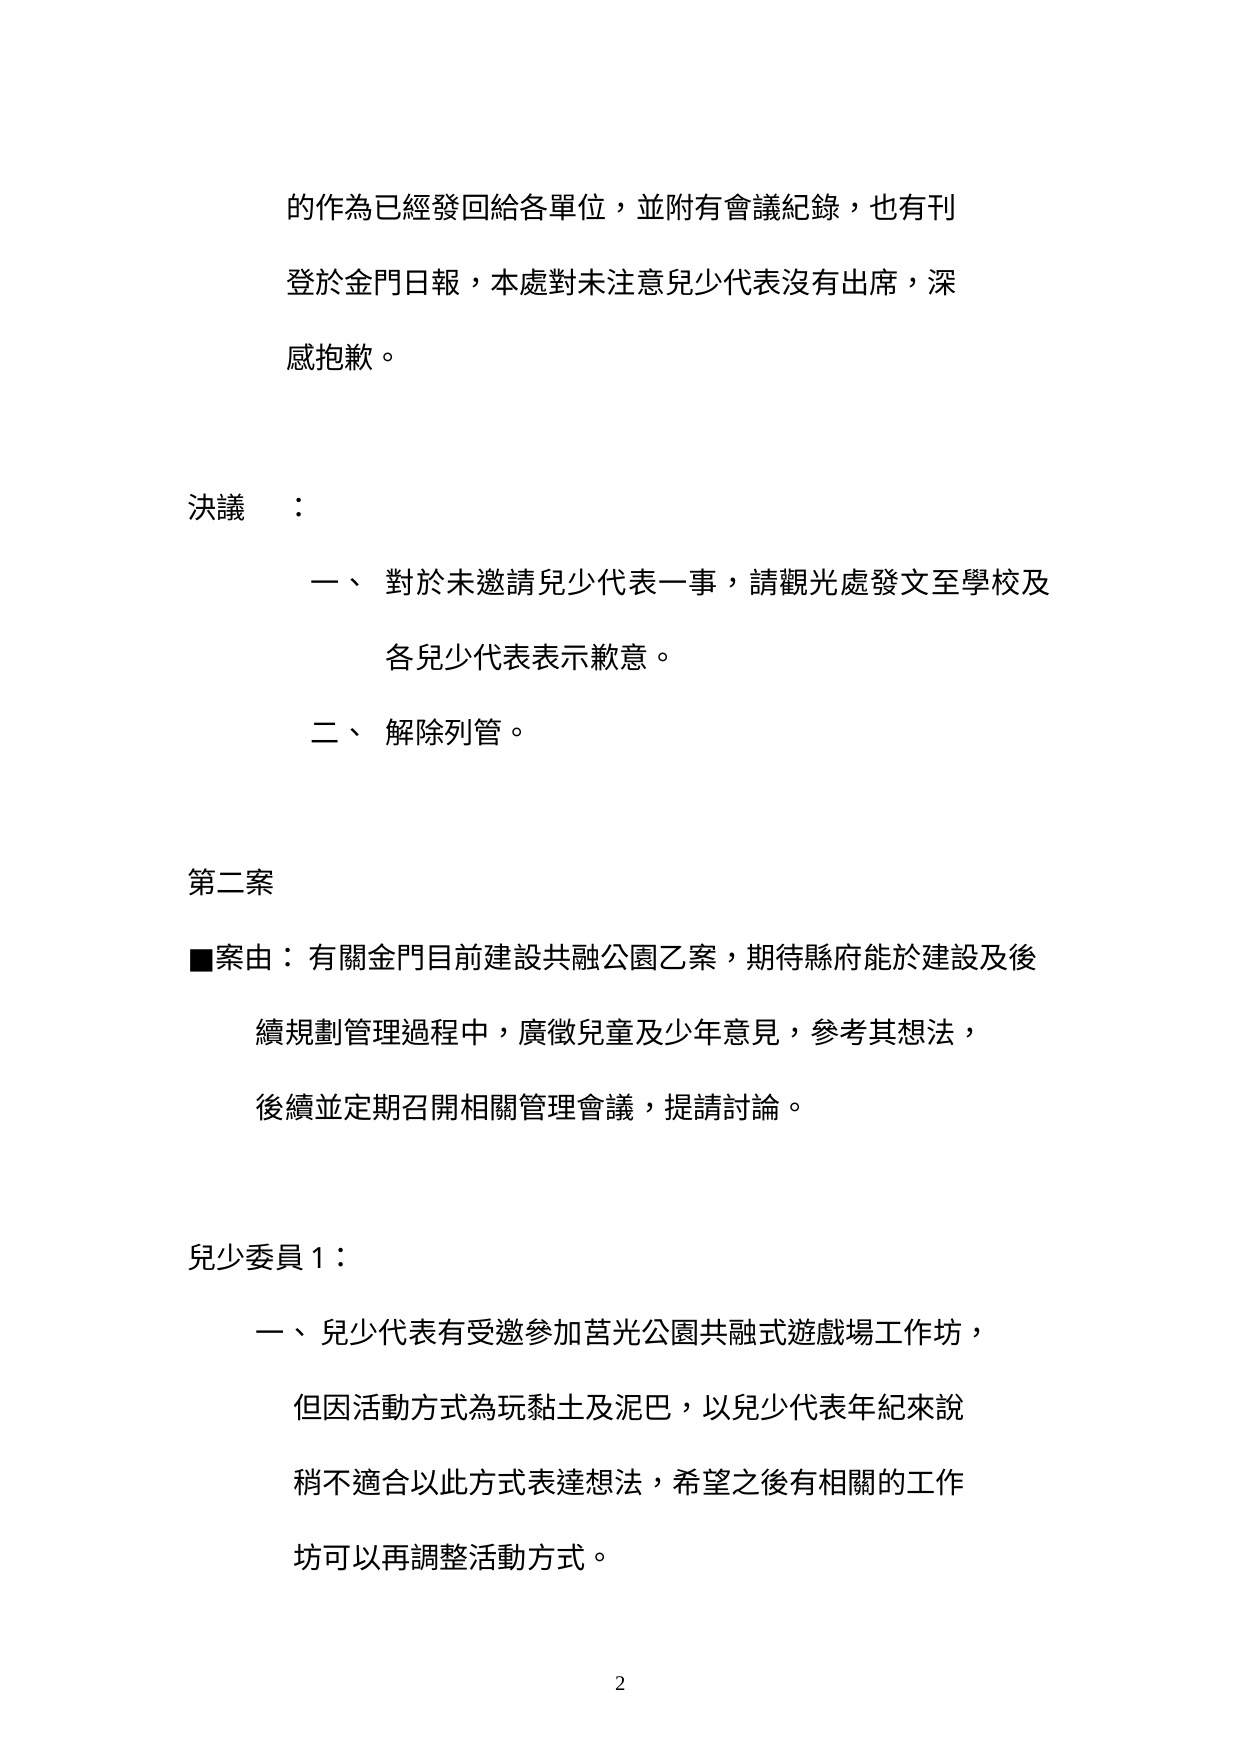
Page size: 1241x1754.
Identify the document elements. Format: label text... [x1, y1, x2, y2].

text 稍不適合以此方式表達想法，希望之後有相關的工作 [187, 1437, 1053, 1512]
text 兒少委員1： [187, 1212, 1053, 1287]
text 續規劃管理過程中，廣徵兒童及少年意見，參考其想法， [187, 987, 1053, 1062]
text 第二案 [187, 837, 1053, 912]
text 一、 兒少代表有受邀參加莒光公園共融式遊戲場工作坊， [187, 1287, 1053, 1362]
text 的作為已經發回給各單位，並附有會議紀錄，也有刊 [187, 162, 1053, 237]
text ■案由： 有關金門目前建設共融公園乙案，期待縣府能於建設及後 [187, 912, 1053, 987]
list 對於未邀請兒少代表一事，請觀光處發文至學校及各兒少代表表示歉意。 [311, 537, 1053, 687]
text 決議 ： [187, 462, 1053, 537]
text 感抱歉。 [187, 312, 1053, 387]
text 坊可以再調整活動方式。 [187, 1512, 1053, 1587]
text 後續並定期召開相關管理會議，提請討論。 [187, 1062, 1053, 1137]
text 但因活動方式為玩黏土及泥巴，以兒少代表年紀來說 [187, 1362, 1053, 1437]
text 登於金門日報，本處對未注意兒少代表沒有出席，深 [187, 237, 1053, 312]
list 解除列管。 [311, 687, 1053, 762]
